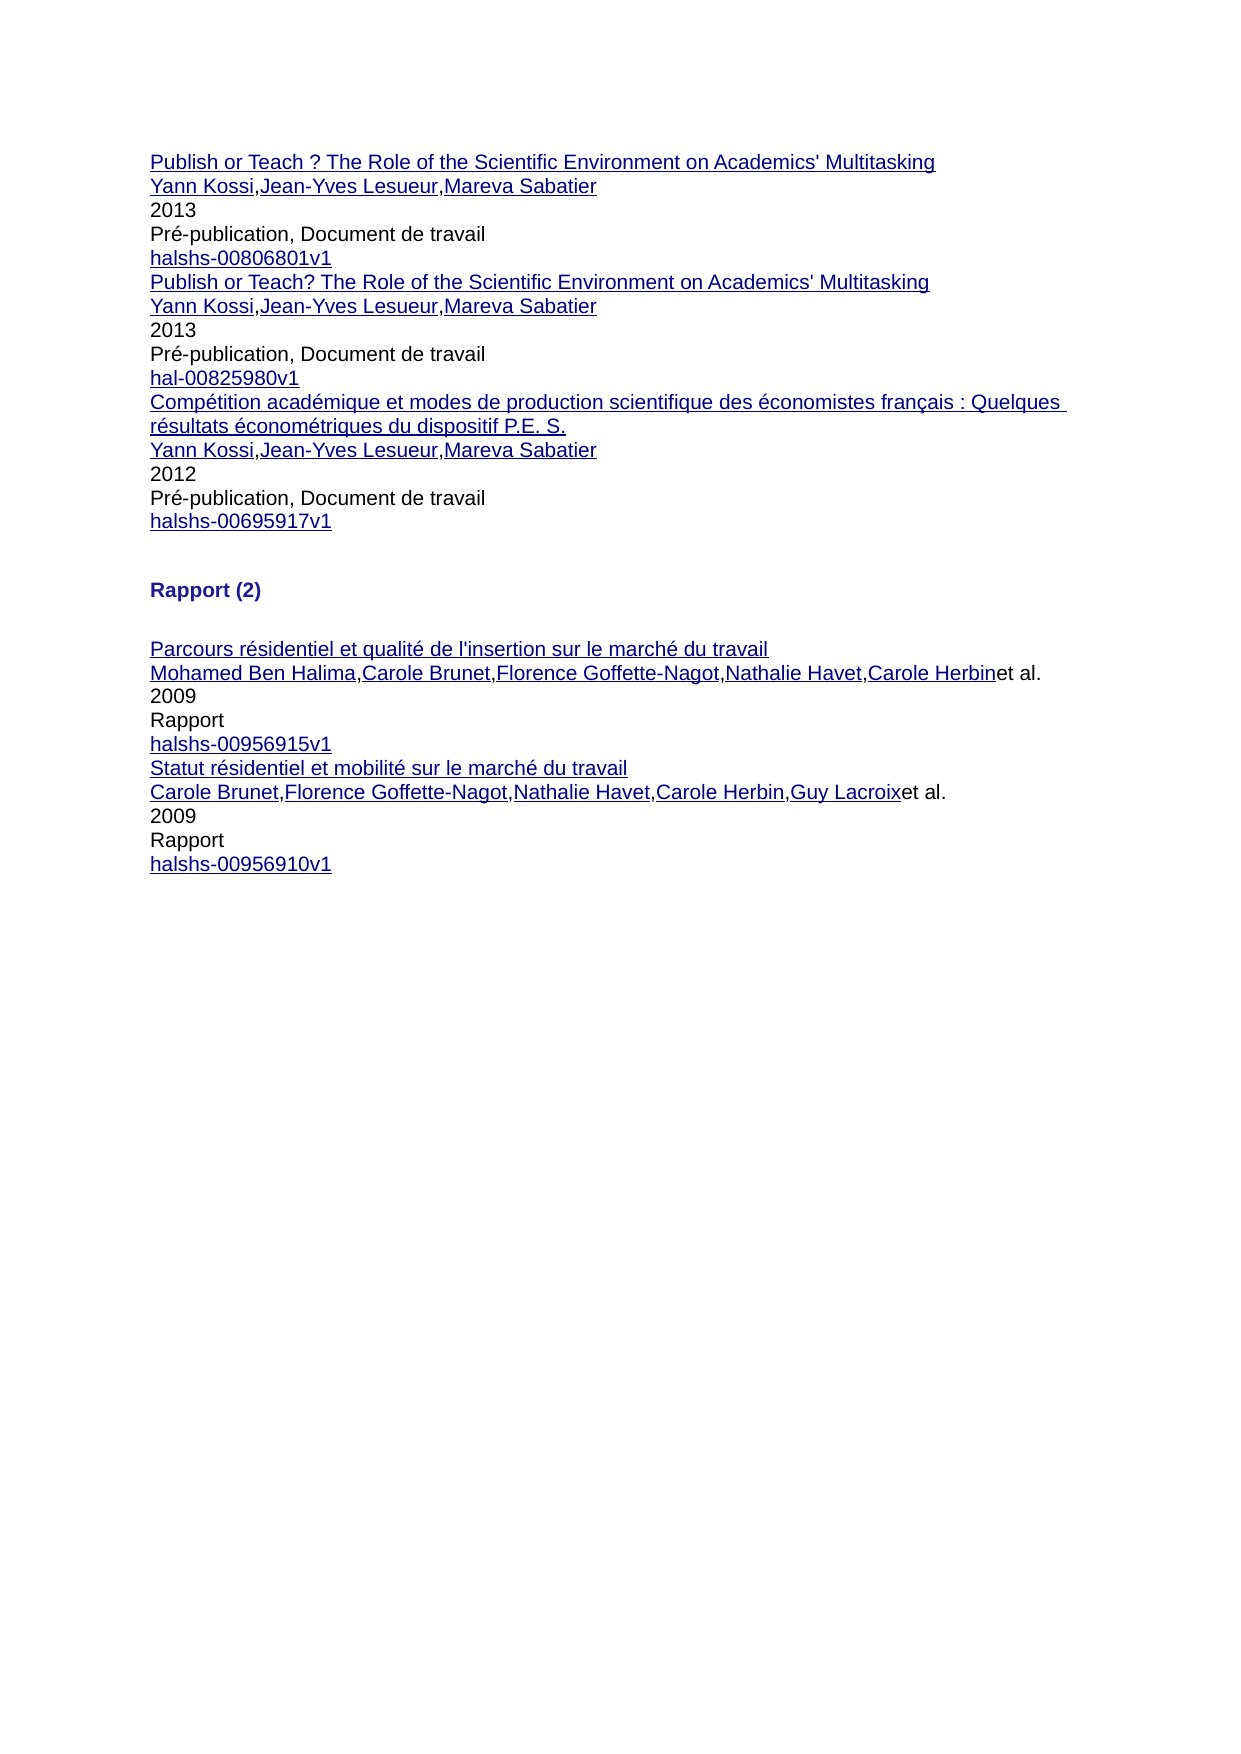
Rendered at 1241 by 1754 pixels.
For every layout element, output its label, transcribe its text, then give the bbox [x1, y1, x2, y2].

table_cell Statut résidentiel et mobilité sur le marché du travail Carole Brunet,Florence Goffette-Nagot,Nathalie Havet,Carole Herbin,Guy Lacroixet al. 2009 Rapport halshs-00956910v1 [150, 756, 1090, 876]
subtitle Rapport (2) [150, 578, 1090, 602]
table_cell Publish or Teach? The Role of the Scientific Environment on Academics' Multitasking Yann Kossi,Jean-Yves Lesueur,Mareva Sabatier 2013 Pré-publication, Document de travail hal-00825980v1 [150, 270, 1090, 389]
table_cell Compétition académique et modes de production scientifique des économistes français : Quelques résultats économétriques du dispositif P.E. S. Yann Kossi,Jean-Yves Lesueur,Mareva Sabatier 2012 Pré-publication, Document de travail halshs-00695917v1 [150, 390, 1090, 533]
table_header Parcours résidentiel et qualité de l'insertion sur le marché du travail Mohamed Ben Halima,Carole Brunet,Florence Goffette-Nagot,Nathalie Havet,Carole Herbinet al. 2009 Rapport halshs-00956915v1 [150, 636, 1090, 756]
table_cell Publish or Teach ? The Role of the Scientific Environment on Academics' Multitasking Yann Kossi,Jean-Yves Lesueur,Mareva Sabatier 2013 Pré-publication, Document de travail halshs-00806801v1 [150, 150, 1090, 270]
